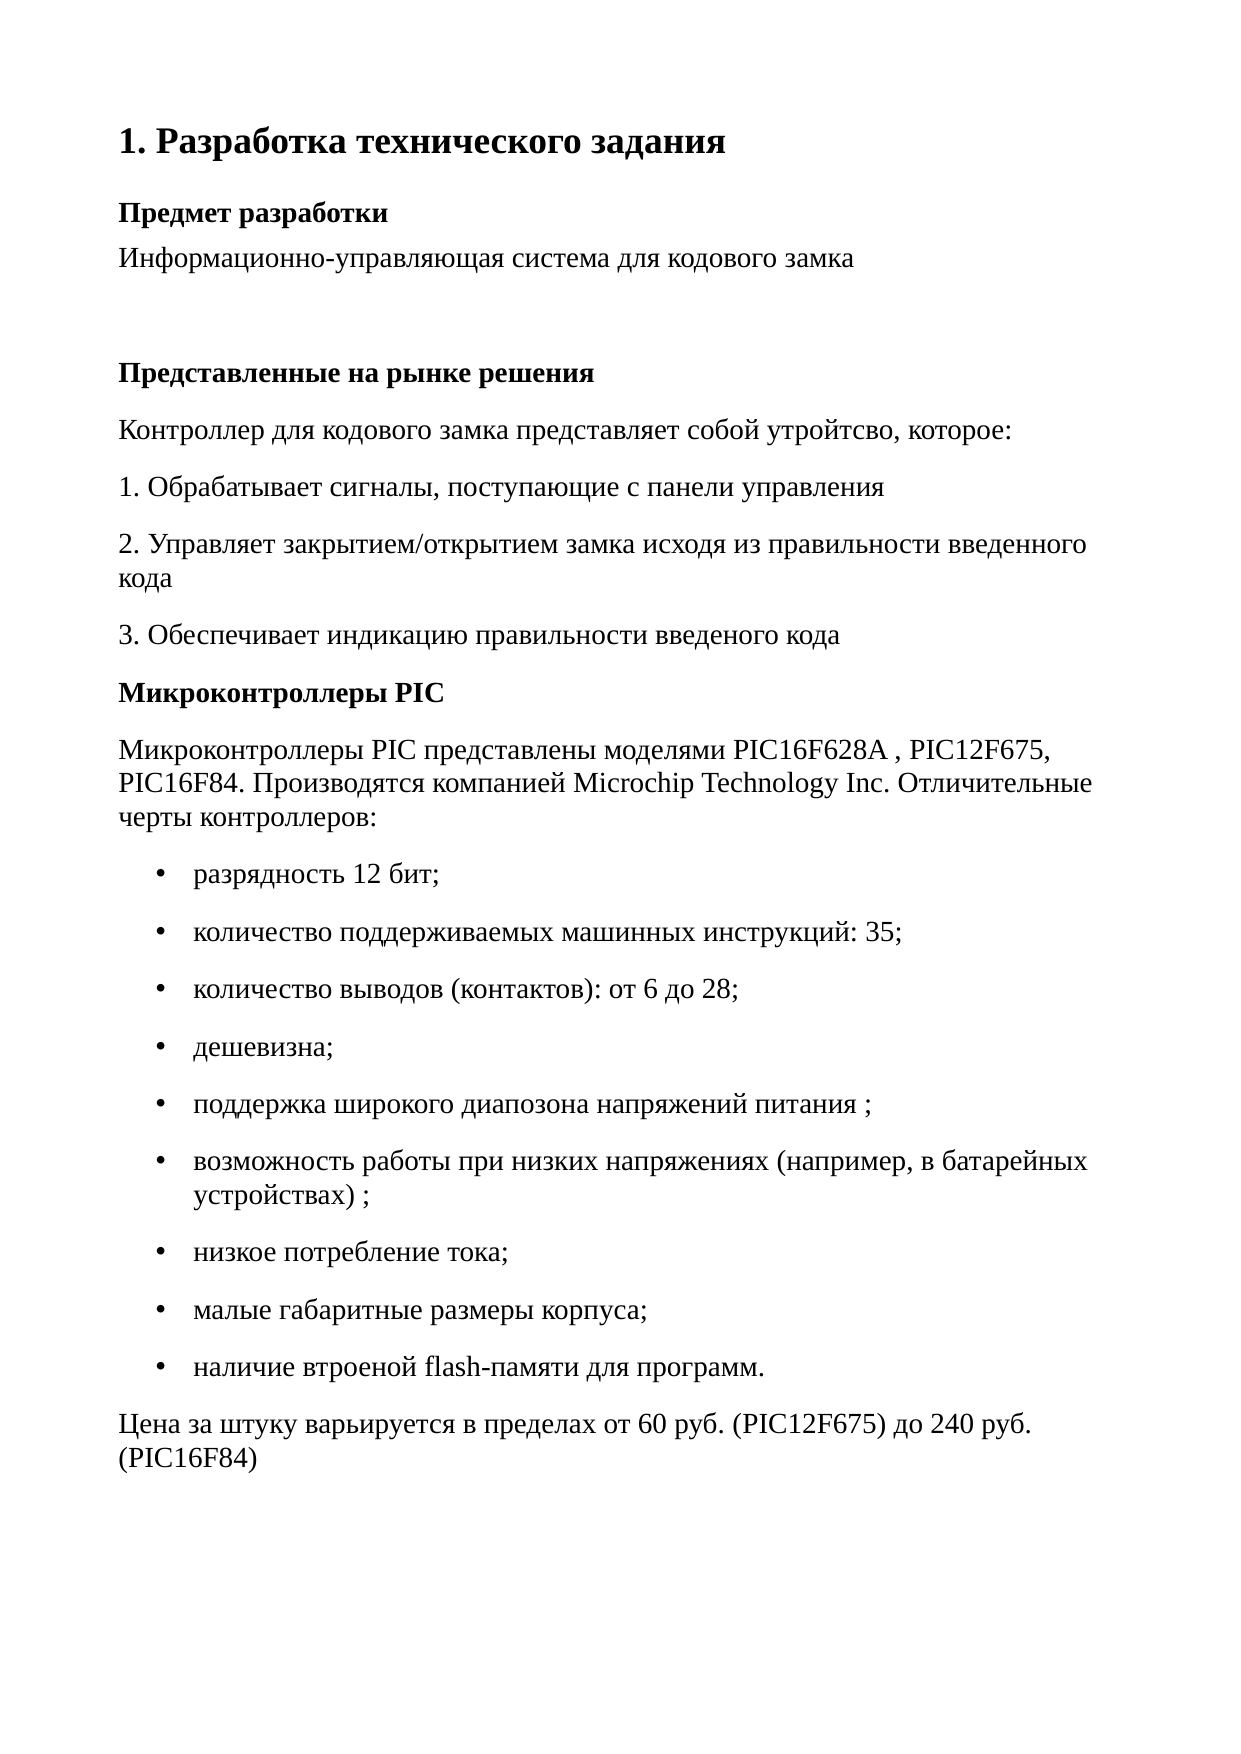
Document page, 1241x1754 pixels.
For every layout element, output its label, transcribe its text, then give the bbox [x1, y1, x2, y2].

list малые габаритные размеры корпуса; [156, 1292, 1122, 1325]
text 1. Разработка технического задания [118, 118, 1122, 161]
text Информационно-управляющая система для кодового замка [118, 240, 1122, 274]
text Предмет разработки [118, 195, 1122, 228]
list дешевизна; [156, 1029, 1122, 1062]
text 2. Управляет закрытием/открытием замка исходя из правильности введенного кода [118, 527, 1122, 594]
text 3. Обеспечивает индикацию правильности введеного кода [118, 617, 1122, 651]
list разрядность 12 бит; [156, 856, 1122, 890]
text Цена за штуку варьируется в пределах от 60 руб. (PIC12F675) до 240 руб. (PIC16F84) [118, 1407, 1122, 1474]
list количество поддерживаемых машинных инструкций: 35; [156, 914, 1122, 947]
list наличие втроеной flash-памяти для программ. [156, 1349, 1122, 1383]
text Микроконтроллеры PIC представлены моделями PIC16F628A , PIC12F675, PIC16F84. Производятся компанией Microchip Technology Inc. Отличительные черты контроллеров: [118, 732, 1122, 833]
list возможность работы при низких напряжениях (например, в батарейных устройствах) ; [156, 1143, 1122, 1211]
text Представленные на рынке решения [118, 355, 1122, 388]
list поддержка широкого диапозона напряжений питания ; [156, 1086, 1122, 1120]
list количество выводов (контактов): от 6 до 28; [156, 971, 1122, 1005]
text 1. Обрабатывает сигналы, поступающие с панели управления [118, 469, 1122, 503]
text Микроконтроллеры PIC [118, 675, 1122, 708]
list низкое потребление тока; [156, 1234, 1122, 1268]
text Контроллер для кодового замка представляет собой утройтсво, которое: [118, 412, 1122, 446]
